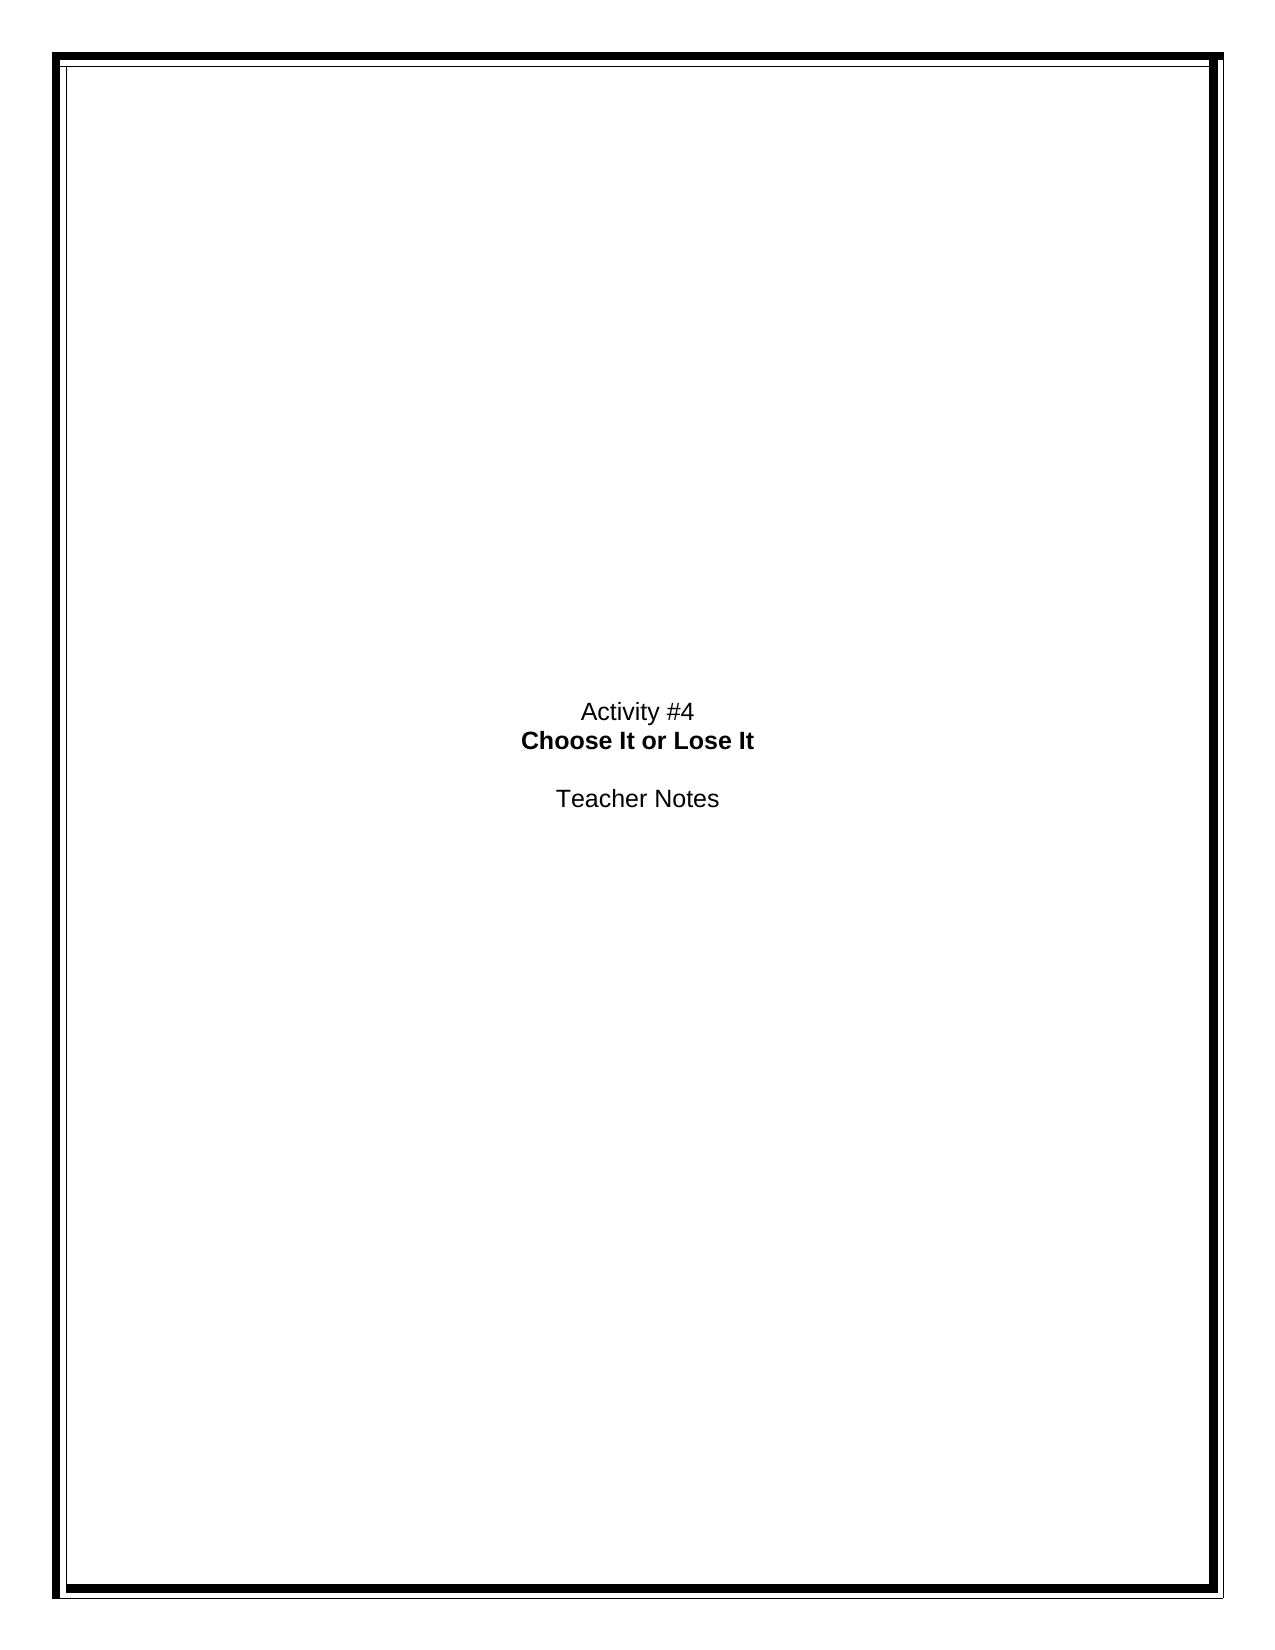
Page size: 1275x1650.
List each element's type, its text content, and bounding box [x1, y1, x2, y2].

text Activity #4 [189, 697, 1086, 726]
text Teacher Notes [189, 784, 1086, 812]
subtitle Choose It or Lose It [189, 726, 1086, 755]
